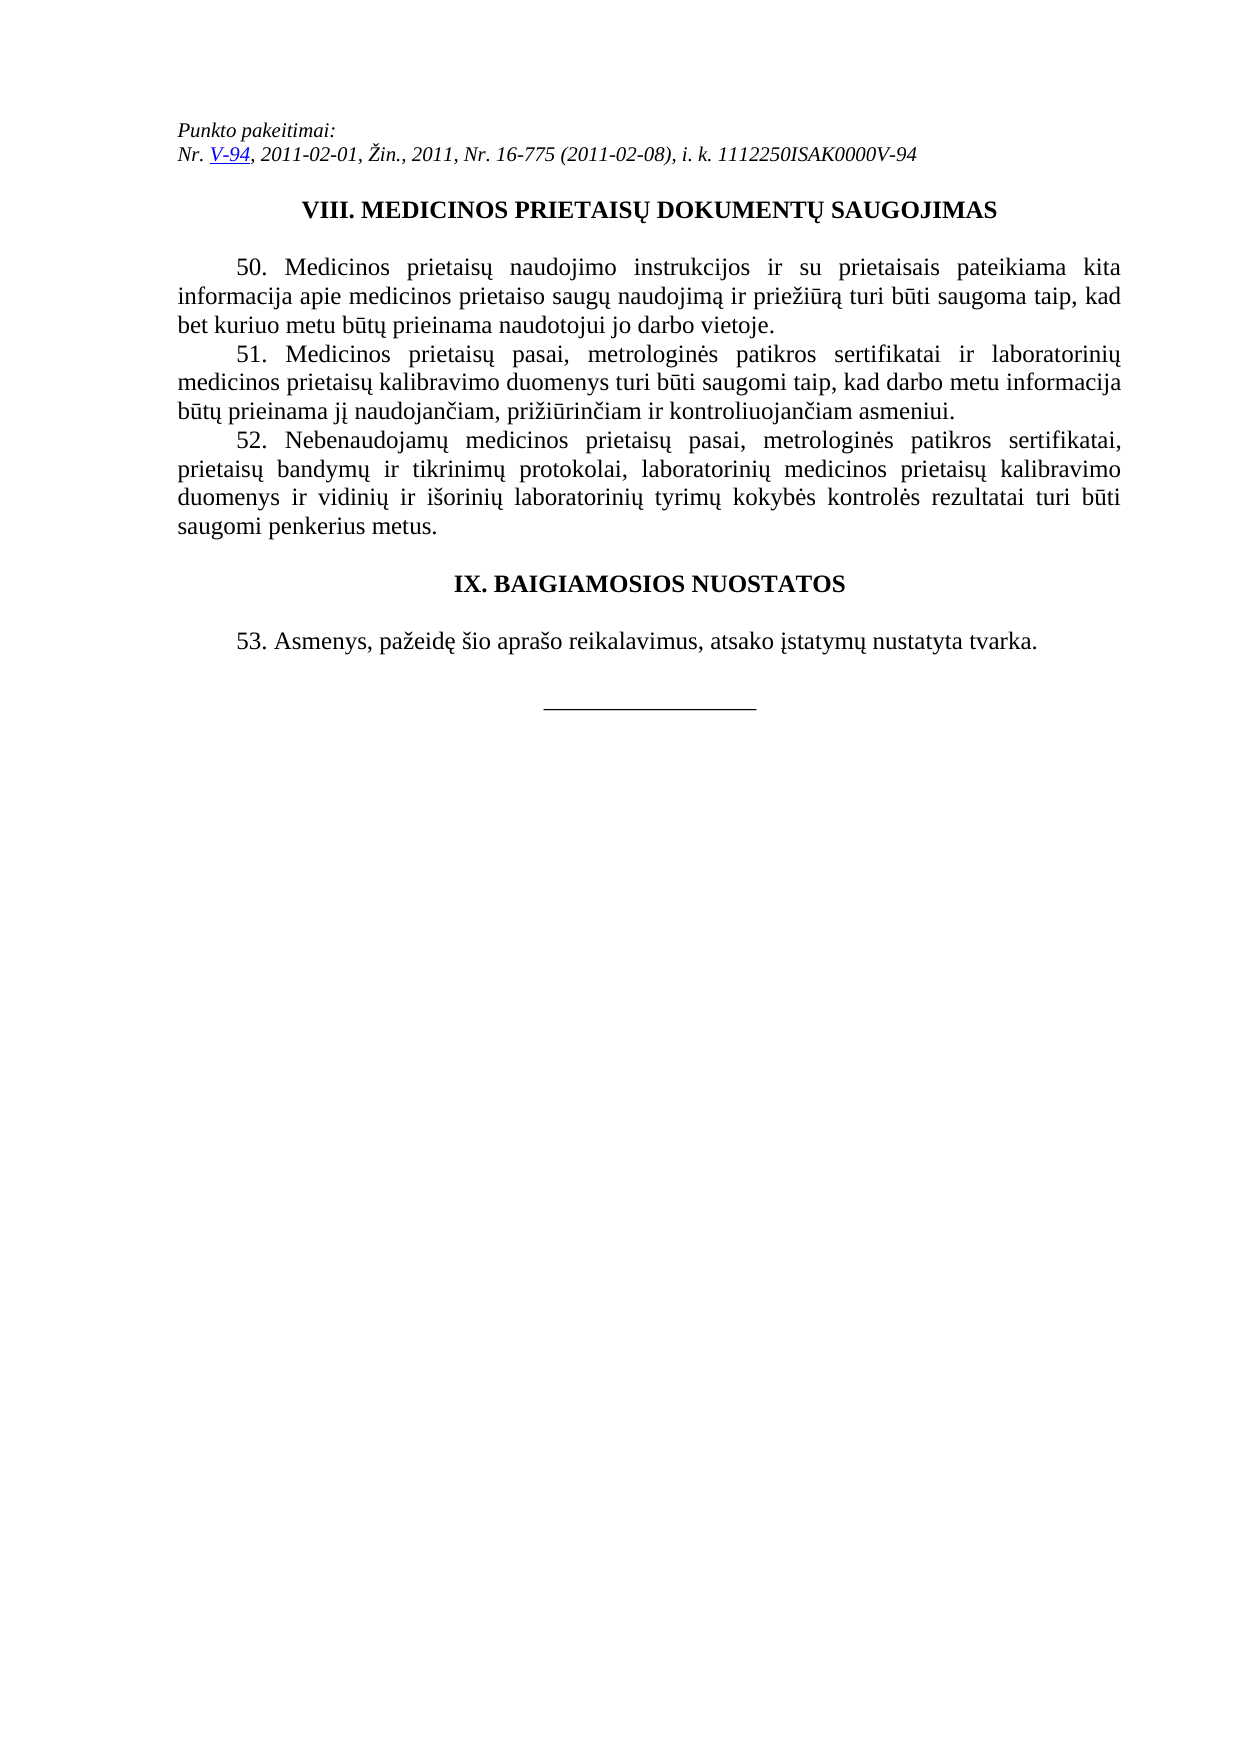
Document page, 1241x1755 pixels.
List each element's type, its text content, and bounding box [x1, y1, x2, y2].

text 51. Medicinos prietaisų pasai, metrologinės patikros sertifikatai ir laboratorinių medicinos prietaisų kalibravimo duomenys turi būti saugomi taip, kad darbo metu informacija būtų prieinama jį naudojančiam, prižiūrinčiam ir kontroliuojančiam asmeniui. [177, 339, 1122, 425]
text Nr. V-94, 2011-02-01, Žin., 2011, Nr. 16-775 (2011-02-08), i. k. 1112250ISAK0000V-94 [177, 142, 1122, 166]
text VIII. MEDICINOS PRIETAISŲ DOKUMENTŲ SAUGOJIMAS [177, 195, 1122, 224]
text IX. BAIGIAMOSIOS NUOSTATOS [177, 569, 1122, 597]
text _________________ [177, 684, 1122, 712]
text 52. Nebenaudojamų medicinos prietaisų pasai, metrologinės patikros sertifikatai, prietaisų bandymų ir tikrinimų protokolai, laboratorinių medicinos prietaisų kalibravimo duomenys ir vidinių ir išorinių laboratorinių tyrimų kokybės kontrolės rezultatai turi būti saugomi penkerius metus. [177, 425, 1122, 540]
text 53. Asmenys, pažeidę šio aprašo reikalavimus, atsako įstatymų nustatyta tvarka. [177, 626, 1122, 655]
text Punkto pakeitimai: [177, 118, 1122, 142]
text 50. Medicinos prietaisų naudojimo instrukcijos ir su prietaisais pateikiama kita informacija apie medicinos prietaiso saugų naudojimą ir priežiūrą turi būti saugoma taip, kad bet kuriuo metu būtų prieinama naudotojui jo darbo vietoje. [177, 252, 1122, 339]
